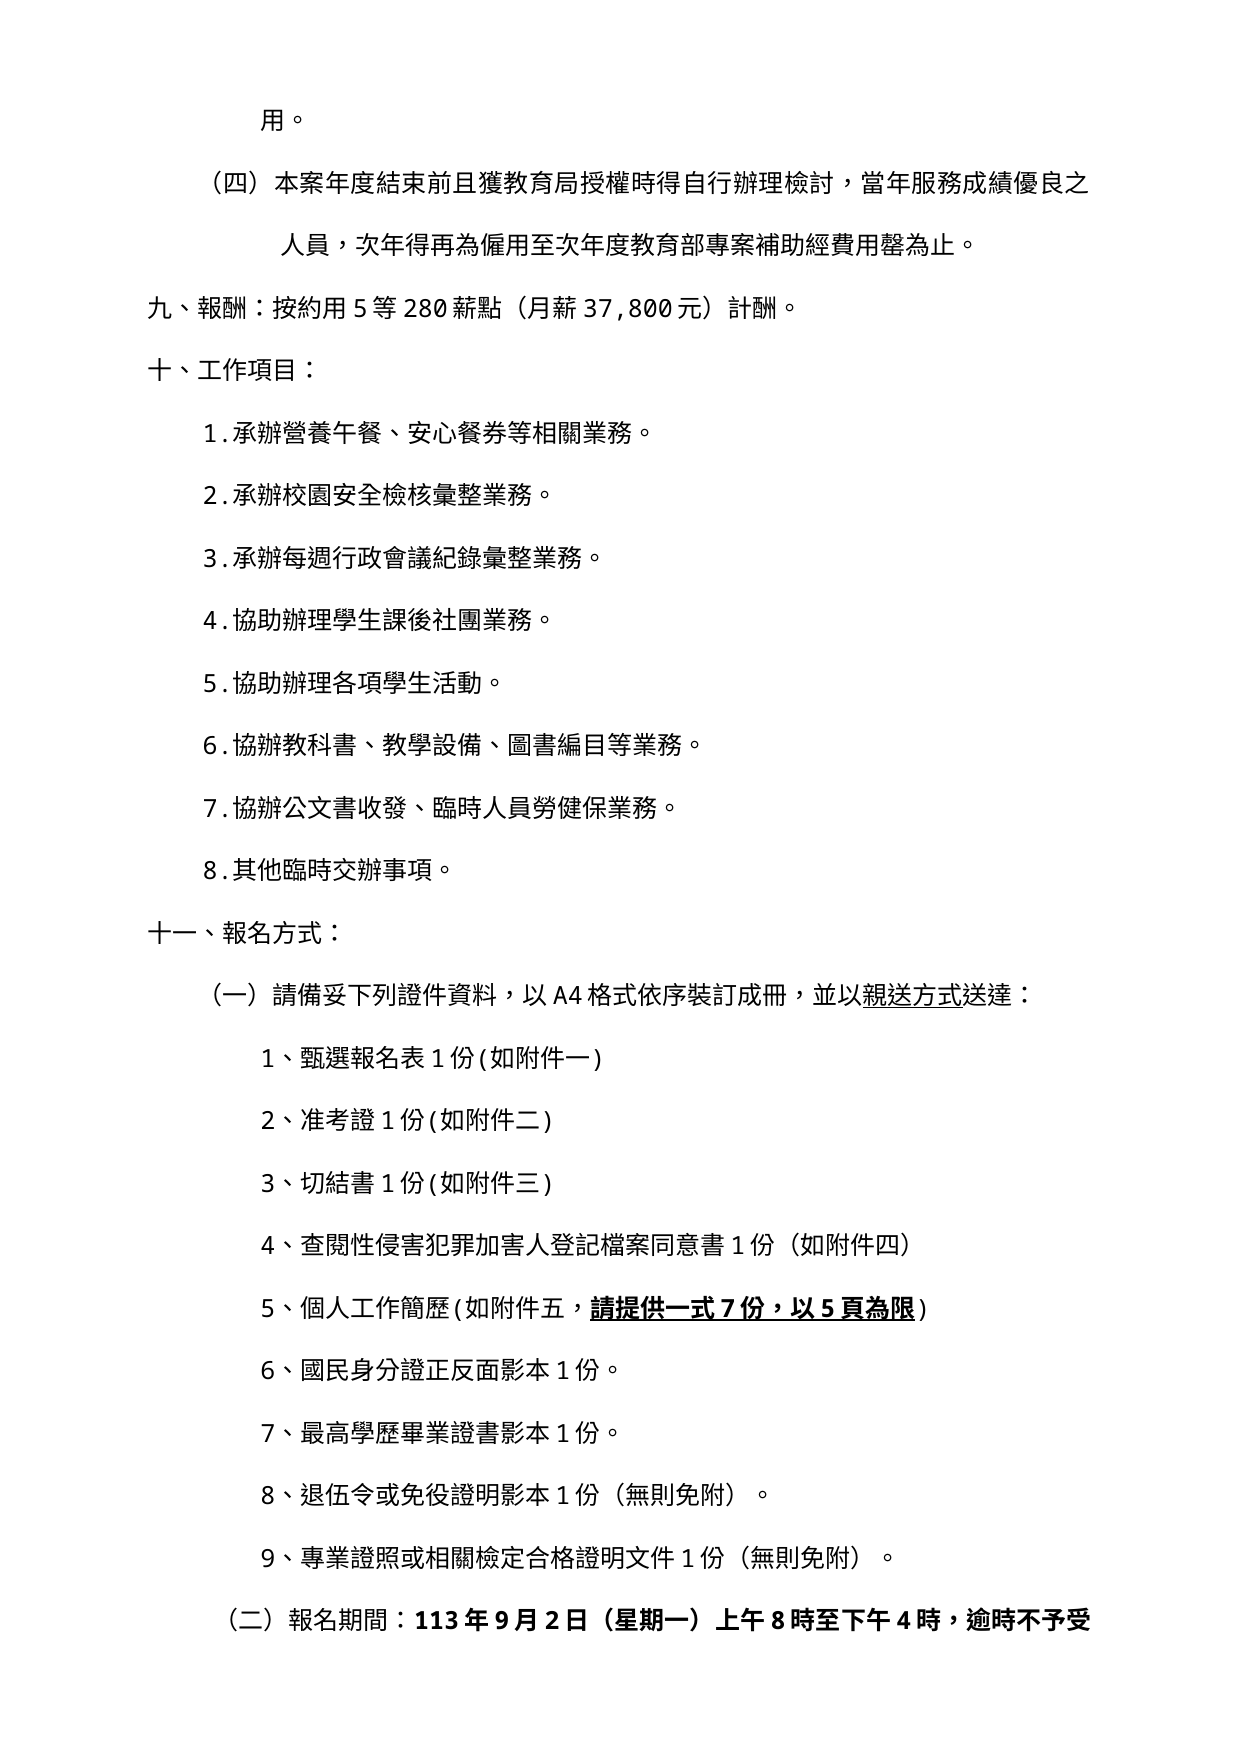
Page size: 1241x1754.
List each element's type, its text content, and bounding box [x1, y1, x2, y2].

text 2、准考證1份(如附件二) [260, 1077, 1092, 1139]
text 5、個人工作簡歷(如附件五，請提供一式7份，以5頁為限) [260, 1264, 1092, 1327]
text 用。 [198, 77, 1092, 139]
text 3.承辦每週行政會議紀錄彙整業務。 [177, 514, 1092, 577]
text 9、專業證照或相關檢定合格證明文件1份（無則免附）。 [260, 1514, 1092, 1577]
text （四）本案年度結束前且獲教育局授權時得自行辦理檢討，當年服務成績優良之人員，次年得再為僱用至次年度教育部專案補助經費用罄為止。 [198, 139, 1092, 264]
text 1.承辦營養午餐、安心餐券等相關業務。 [177, 389, 1092, 452]
text 8.其他臨時交辦事項。 [177, 827, 1092, 889]
text 5.協助辦理各項學生活動。 [177, 639, 1092, 702]
text 8、退伍令或免役證明影本1份（無則免附）。 [260, 1452, 1092, 1514]
text 3、切結書1份(如附件三) [260, 1139, 1092, 1202]
text （二）報名期間：113年9月2日（星期一）上午8時至下午4時，逾時不予受 [152, 1577, 1092, 1639]
text 6、國民身分證正反面影本1份。 [260, 1327, 1092, 1389]
text （一）請備妥下列證件資料，以A4格式依序裝訂成冊，並以親送方式送達： [198, 952, 1092, 1014]
text 4、查閱性侵害犯罪加害人登記檔案同意書1份（如附件四） [260, 1202, 1092, 1264]
text 十、工作項目： [148, 327, 1092, 389]
text 1、甄選報名表1份(如附件一) [260, 1014, 1092, 1077]
text 4.協助辦理學生課後社團業務。 [177, 577, 1092, 639]
text 九、報酬：按約用5等280薪點（月薪37,800元）計酬。 [148, 264, 1092, 327]
text 2.承辦校園安全檢核彙整業務。 [177, 452, 1092, 514]
text 6.協辦教科書、教學設備、圖書編目等業務。 [177, 702, 1092, 764]
text 7.協辦公文書收發、臨時人員勞健保業務。 [177, 764, 1092, 827]
text 十一、報名方式： [148, 889, 1092, 952]
text 7、最高學歷畢業證書影本1份。 [260, 1389, 1092, 1452]
